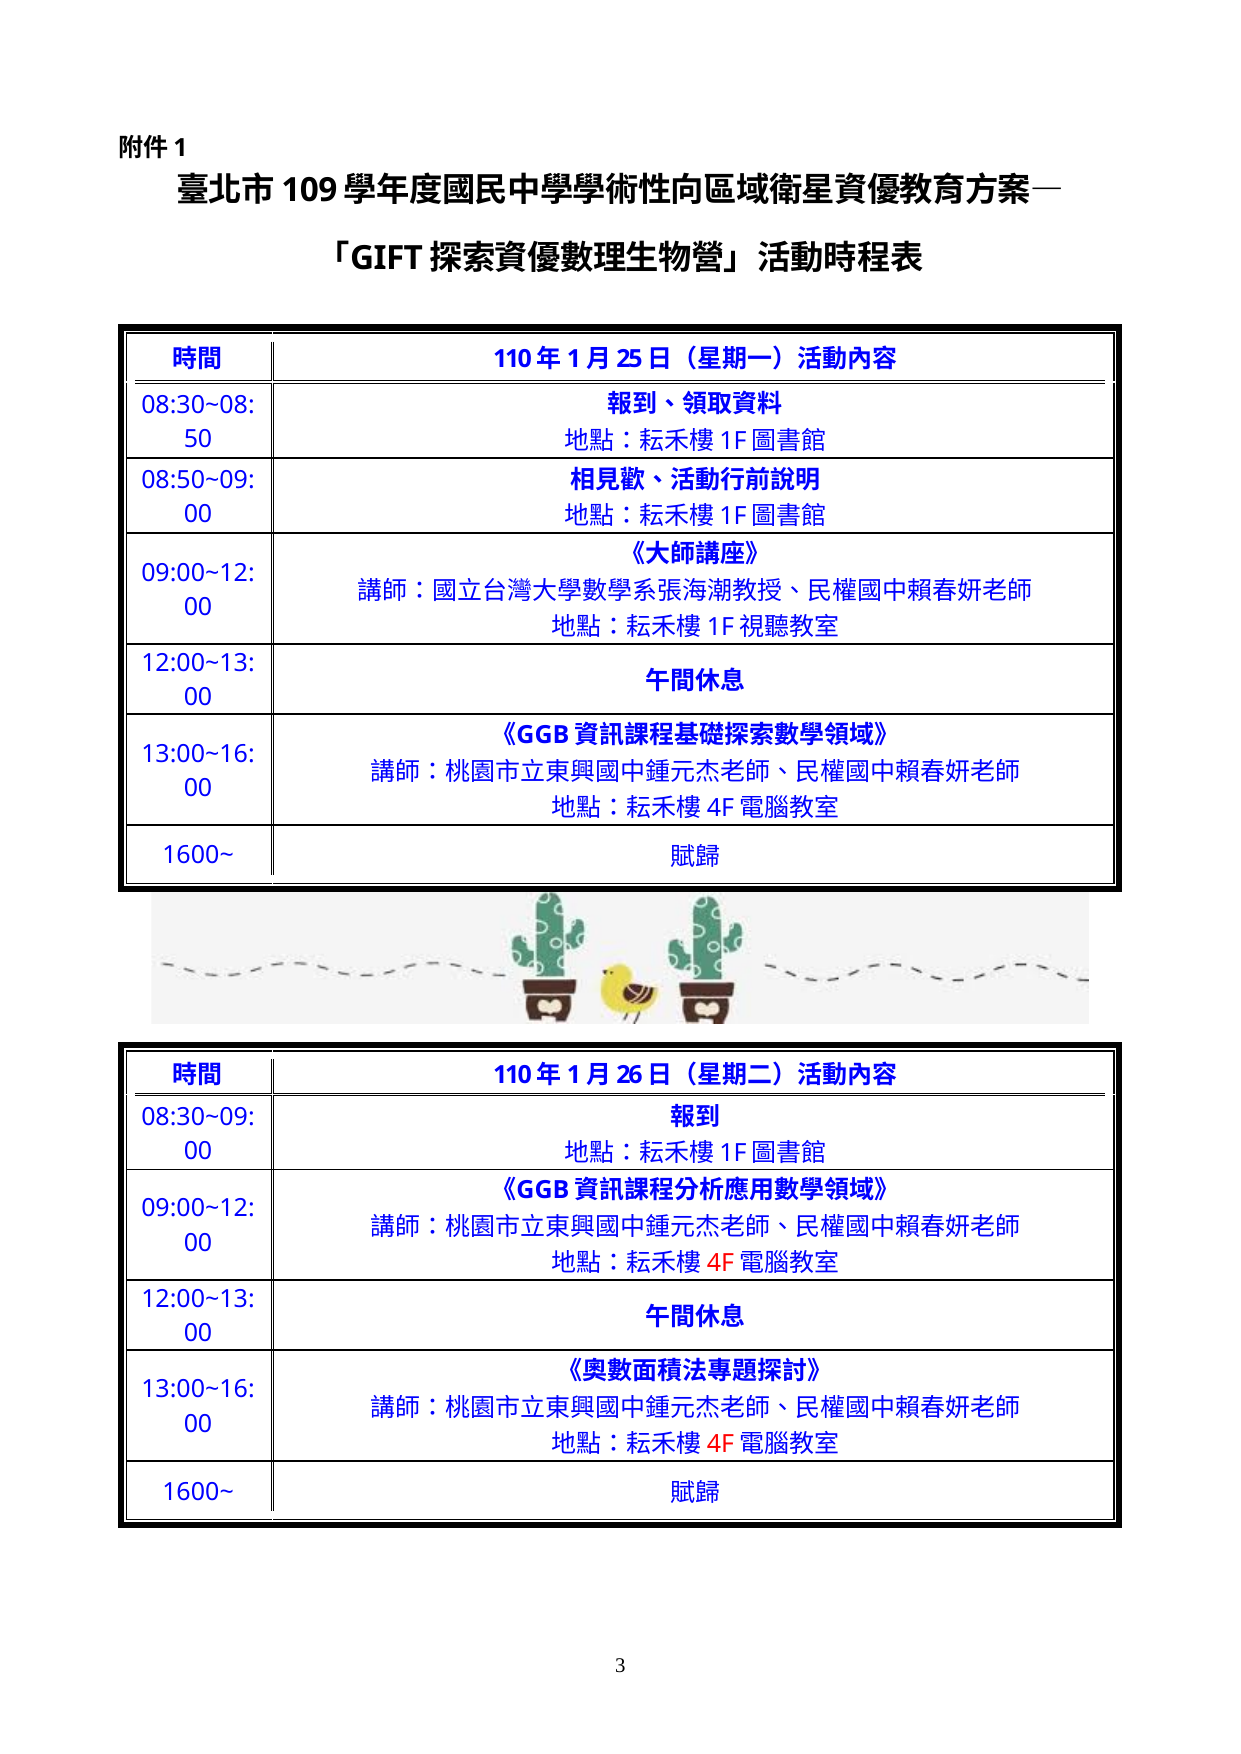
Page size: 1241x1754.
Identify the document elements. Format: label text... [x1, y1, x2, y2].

table_cell 午間休息 [274, 1281, 1113, 1349]
picture [151, 892, 1089, 1024]
table_cell 08:30~08:50 [124, 380, 273, 457]
table_cell 09:00~12:00 [127, 534, 271, 643]
table_header 110年1月26日（星期二）活動內容 [273, 1052, 1113, 1093]
table_cell 12:00~13:00 [127, 1281, 271, 1349]
text 「GIFT探索資優數理生物營」活動時程表 [118, 230, 1122, 279]
table_cell 報到 地點：耘禾樓1F圖書館 [273, 1093, 1116, 1169]
table_header 110年1月25日（星期一）活動內容 [273, 334, 1113, 380]
text 附件1 [118, 127, 1122, 163]
table_cell 相見歡、活動行前說明 地點：耘禾樓1F圖書館 [274, 459, 1113, 532]
table_cell 08:30~09:00 [124, 1093, 273, 1169]
table_cell 08:50~09:00 [127, 459, 271, 532]
table_cell 13:00~16:00 [127, 715, 271, 824]
table_cell 報到、領取資料 地點：耘禾樓1F圖書館 [273, 380, 1116, 457]
table_cell 1600~ [127, 1462, 273, 1519]
table_cell 1600~ [127, 826, 273, 883]
table_cell 《奧數面積法專題探討》 講師：桃園市立東興國中鍾元杰老師、民權國中賴春妍老師 地點：耘禾樓4F電腦教室 [274, 1351, 1113, 1459]
table_cell 賦歸 [273, 1462, 1113, 1519]
table_cell 《大師講座》 講師：國立台灣大學數學系張海潮教授、民權國中賴春妍老師 地點：耘禾樓1F視聽教室 [274, 534, 1113, 643]
table_cell 12:00~13:00 [127, 645, 271, 713]
table_header 時間 [124, 331, 273, 380]
table_cell 《GGB資訊課程基礎探索數學領域》 講師：桃園市立東興國中鍾元杰老師、民權國中賴春妍老師 地點：耘禾樓4F電腦教室 [274, 715, 1113, 824]
table_header 時間 [124, 1048, 273, 1093]
table_cell 午間休息 [274, 645, 1113, 713]
table_cell 賦歸 [273, 826, 1113, 883]
table_cell 09:00~12:00 [127, 1170, 271, 1278]
table_cell 《GGB資訊課程分析應用數學領域》 講師：桃園市立東興國中鍾元杰老師、民權國中賴春妍老師 地點：耘禾樓4F電腦教室 [274, 1170, 1113, 1278]
text 臺北市109學年度國民中學學術性向區域衛星資優教育方案— [118, 163, 1122, 212]
table_cell 13:00~16:00 [127, 1351, 271, 1459]
